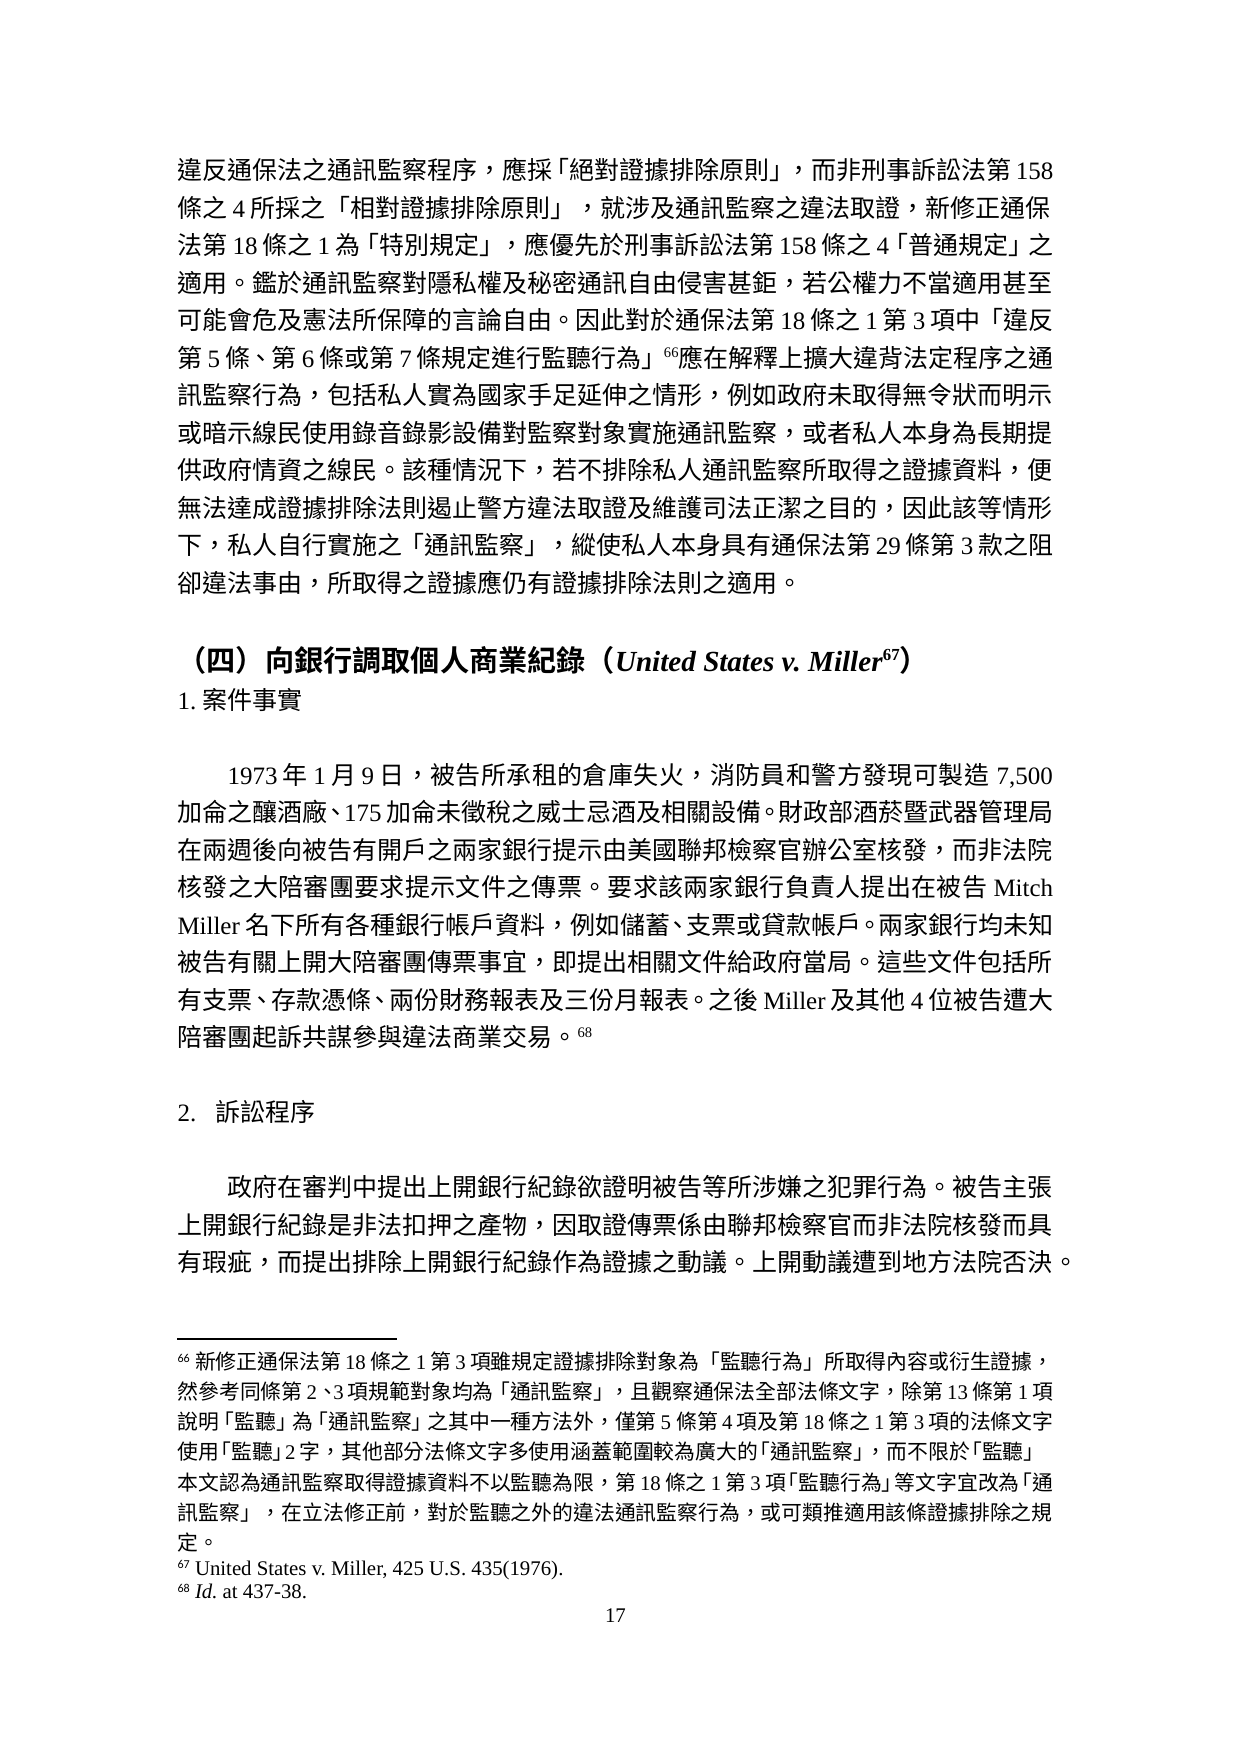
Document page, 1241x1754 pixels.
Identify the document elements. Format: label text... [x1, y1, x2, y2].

text United States v. Miller, 425 U.S. 435(1976). [177, 1556, 1053, 1580]
subtitle （四）向銀行調取個人商業紀錄（United States v. Miller） [177, 637, 1053, 680]
text 違反通保法之通訊監察程序，應採「絕對證據排除原則」，而非刑事訴訟法第158條之4所採之「相對證據排除原則」，就涉及通訊監察之違法取證，新修正通保法第18條之1為「特別規定」，應優先於刑事訴訟法第158條之4「普通規定」之適用。鑑於通訊監察對隱私權及秘密通訊自由侵害甚鉅，若公權力不當適用甚至可能會危及憲法所保障的言論自由。因此對於通保法第18條之1第3項中「違反第5條、第6條或第7條規定進行監聽行為」應在解釋上擴大違背法定程序之通訊監察行為，包括私人實為國家手足延伸之情形，例如政府未取得無令狀而明示或暗示線民使用錄音錄影設備對監察對象實施通訊監察，或者私人本身為長期提供政府情資之線民。該種情況下，若不排除私人通訊監察所取得之證據資料，便無法達成證據排除法則遏止警方違法取證及維護司法正潔之目的，因此該等情形下，私人自行實施之「通訊監察」，縱使私人本身具有通保法第29條第3款之阻卻違法事由，所取得之證據應仍有證據排除法則之適用。 [140, 150, 1053, 600]
list 訴訟程序 [177, 1092, 1053, 1130]
text Id. at 437-38. [177, 1580, 1053, 1604]
text 1973年1月9日，被告所承租的倉庫失火，消防員和警方發現可製造7,500加侖之釀酒廠、175加侖未徵稅之威士忌酒及相關設備。財政部酒菸暨武器管理局在兩週後向被告有開戶之兩家銀行提示由美國聯邦檢察官辦公室核發，而非法院核發之大陪審團要求提示文件之傳票。要求該兩家銀行負責人提出在被告Mitch Miller名下所有各種銀行帳戶資料，例如儲蓄、支票或貸款帳戶。兩家銀行均未知被告有關上開大陪審團傳票事宜，即提出相關文件給政府當局。這些文件包括所有支票、存款憑條、兩份財務報表及三份月報表。之後Miller及其他4位被告遭大陪審團起訴共謀參與違法商業交易。 [177, 755, 1053, 1055]
text 新修正通保法第18條之1第3項雖規定證據排除對象為「監聽行為」所取得內容或衍生證據，然參考同條第2、3項規範對象均為「通訊監察」，且觀察通保法全部法條文字，除第13條第1項說明「監聽」為「通訊監察」之其中一種方法外，僅第5 條第4項及第18條之1第3項的法條文字使用「監聽」2字，其他部分法條文字多使用涵蓋範圍較為廣大的「通訊監察」，而不限於「監聽」，本文認為通訊監察取得證據資料不以監聽為限，第18條之1第3項「監聽行為」等文字宜改為「通訊監察」，在立法修正前，對於監聽之外的違法通訊監察行為，或可類推適用該條證據排除之規定。 [177, 1345, 1053, 1556]
text 政府在審判中提出上開銀行紀錄欲證明被告等所涉嫌之犯罪行為。被告主張上開銀行紀錄是非法扣押之產物，因取證傳票係由聯邦檢察官而非法院核發而具有瑕疵，而提出排除上開銀行紀錄作為證據之動議。上開動議遭到地方法院否決。上訴法院則撤銷地方法院之判決，認為本案中政府透過先要求第三人團體即銀行複製被告所有個人支票，再以要求銀行同意檢視及複製這些銀行紀錄之不當法律程序，規避增修條文第4條保護被告免於不合理搜索與扣押之權利。本案中核發傳票並不符合正當法律程序，而銀行職員自願合作亦無影響，因為不當揭露而權利受威脅的是銀行存戶而非銀行職員。最高法院則撤銷上訴法院之判決，認為本案中並無侵害被告增修條文第4條權利之事實，地方法院否決被告排除證據之動議是正確的。 [177, 1167, 1053, 1280]
text 1. 案件事實 [177, 680, 1053, 717]
